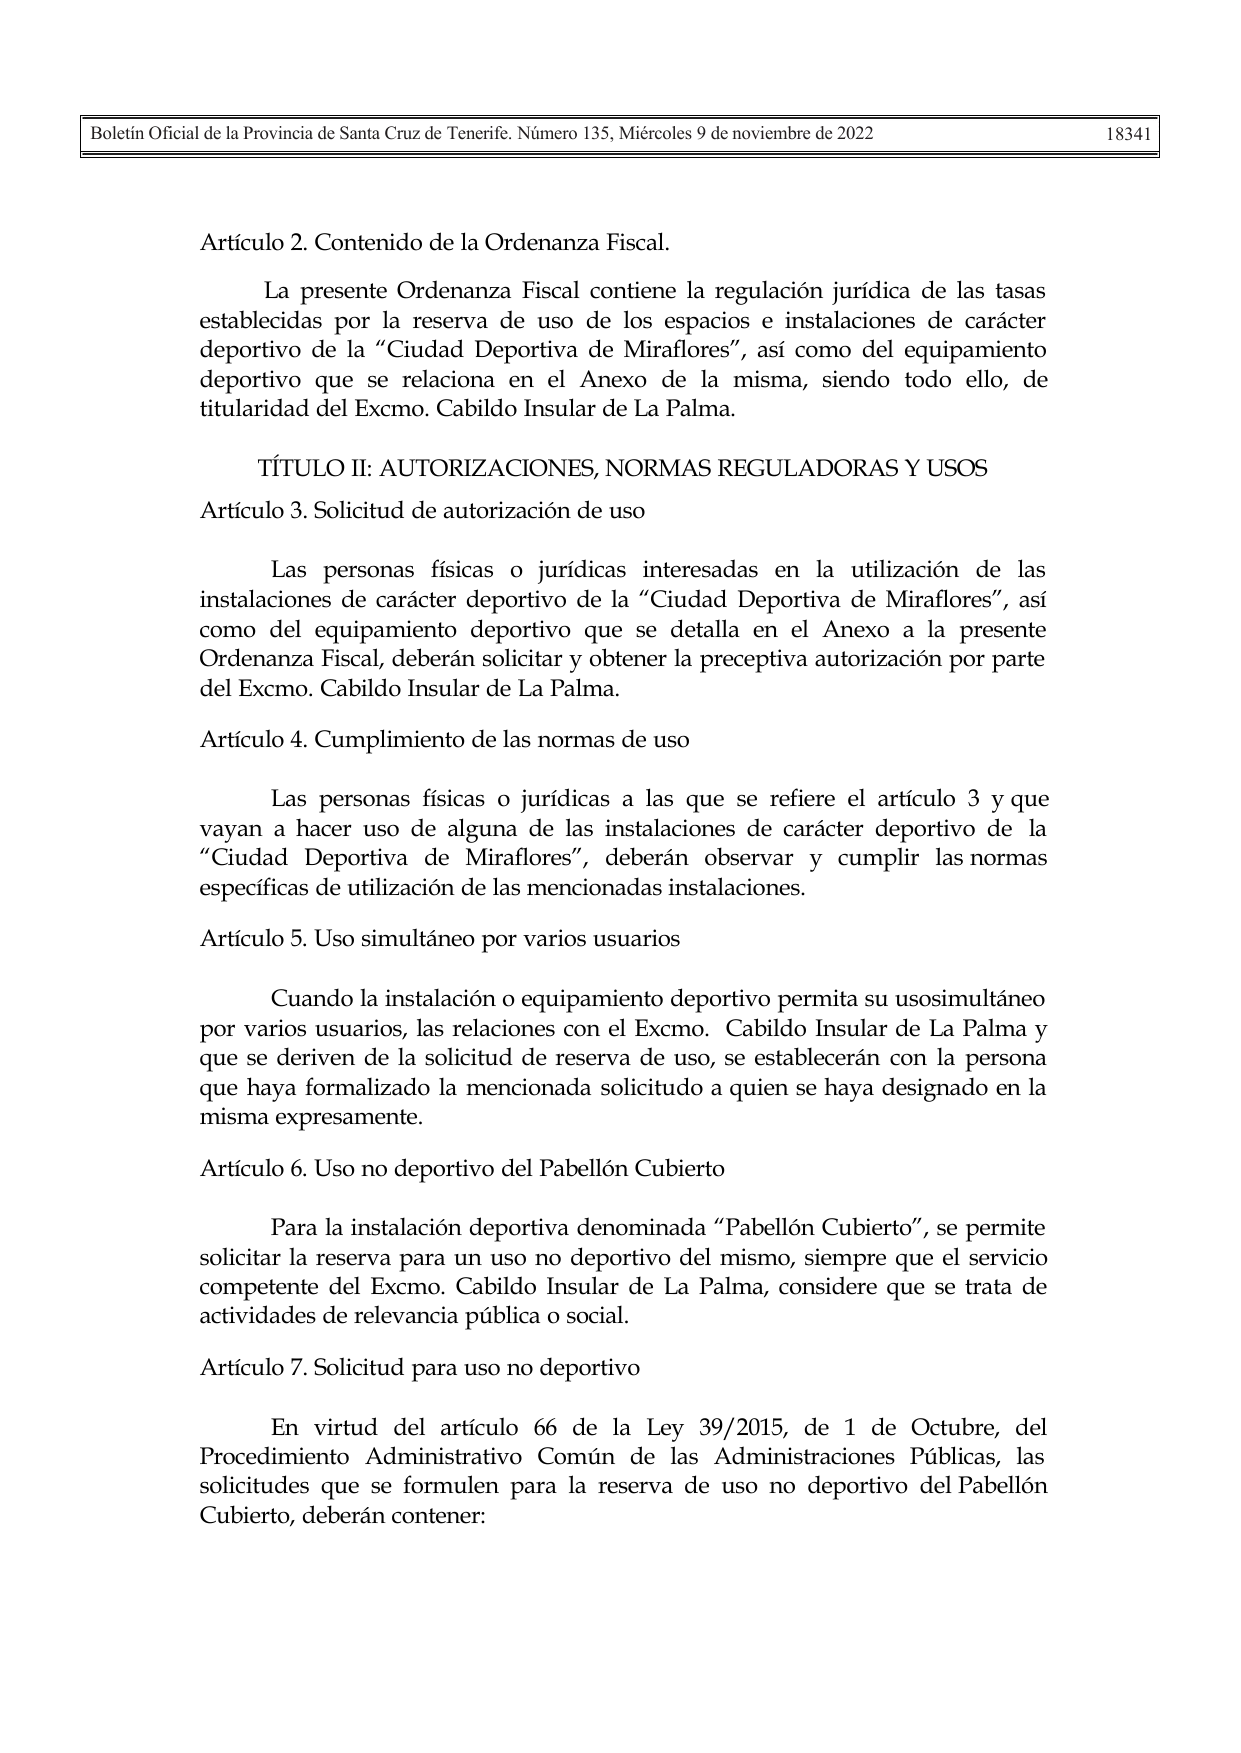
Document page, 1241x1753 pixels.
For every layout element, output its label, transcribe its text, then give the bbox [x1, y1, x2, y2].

text vayan a hacer uso de alguna de las instalaciones de carácter deportivo de la [199, 813, 1066, 842]
text La presente Ordenanza Fiscal contiene la regulación jurídica de las tasas [263, 275, 1067, 304]
text Las personas físicas o jurídicas a las que se refiere el artículo 3 y que [271, 783, 1066, 812]
text como del equipamiento deportivo que se detalla en el Anexo a la presente [199, 613, 1067, 643]
text Artículo 5. Uso simultáneo por varios usuarios [199, 923, 697, 953]
text Cubierto, deberán contener: [199, 1500, 1067, 1529]
text Ordenanza Fiscal, deberán solicitar y obtener la preceptiva autorización por parte [199, 643, 1067, 672]
text deportivo de la “Ciudad Deportiva de Miraflores”, así como del equipamiento [199, 334, 1067, 363]
text Artículo 7. Solicitud para uso no deportivo [199, 1352, 657, 1381]
text del Excmo. Cabildo Insular de La Palma. [199, 672, 1067, 702]
text que se deriven de la solicitud de reserva de uso, se establecerán con la persona [199, 1042, 1067, 1071]
picture [81, 116, 1159, 151]
text “ [199, 842, 211, 872]
text Artículo 3. Solicitud de autorización de uso [199, 495, 1008, 524]
text misma expresamente. [199, 1101, 1067, 1130]
text Artículo 2. Contenido de la Ordenanza Fiscal. [199, 227, 686, 256]
text 18341 [1105, 123, 1177, 144]
picture [81, 152, 1159, 157]
text específicas de utilización de las mencionadas instalaciones. [199, 872, 826, 901]
text Procedimiento Administrativo Común de las Administraciones Públicas, las [199, 1441, 1067, 1470]
text que haya formalizado la mencionada solicitudo a quien se haya designado en la [199, 1071, 1067, 1101]
text deportivo que se relaciona en el Anexo de la misma, siendo todo ello, de [199, 364, 1067, 393]
text Las personas físicas o jurídicas interesadas en la utilización de las [271, 554, 1067, 584]
text Artículo 6. Uso no deportivo del Pabellón Cubierto [199, 1153, 741, 1182]
text Cuando la instalación o equipamiento deportivo permita su usosimultáneo [271, 983, 1067, 1012]
text En virtud del artículo 66 de la Ley 39/2015, de 1 de Octubre, del [271, 1411, 1067, 1441]
text por varios usuarios, las relaciones con el Excmo. Cabildo Insular de La Palma y [199, 1012, 1067, 1042]
text instalaciones de carácter deportivo de la “Ciudad Deportiva de Miraflores”, así [199, 584, 1067, 613]
text TÍTULO II: AUTORIZACIONES, NORMAS REGULADORAS Y USOS [257, 453, 1008, 482]
text establecidas por la reserva de uso de los espacios e instalaciones de carácter [199, 304, 1067, 334]
text Ciudad Deportiva de Miraflores”, deberán observar y cumplir las normas [211, 842, 1067, 872]
text Boletín Oficial de la Provincia de Santa Cruz de Tenerife. Número 135, Miércoles 9 de noviembre de 2022 [90, 123, 898, 144]
text competente del Excmo. Cabildo Insular de La Palma, considere que se trata de [199, 1271, 1067, 1300]
text actividades de relevancia pública o social. [199, 1300, 1067, 1330]
text Para la instalación deportiva denominada “Pabellón Cubierto”, se permite [271, 1212, 1067, 1241]
text solicitudes que se formulen para la reserva de uso no deportivo del Pabellón [199, 1470, 1067, 1500]
text solicitar la reserva para un uso no deportivo del mismo, siempre que el servicio [199, 1241, 1067, 1271]
text titularidad del Excmo. Cabildo Insular de La Palma. [199, 393, 1067, 423]
text Artículo 4. Cumplimiento de las normas de uso [199, 724, 705, 753]
